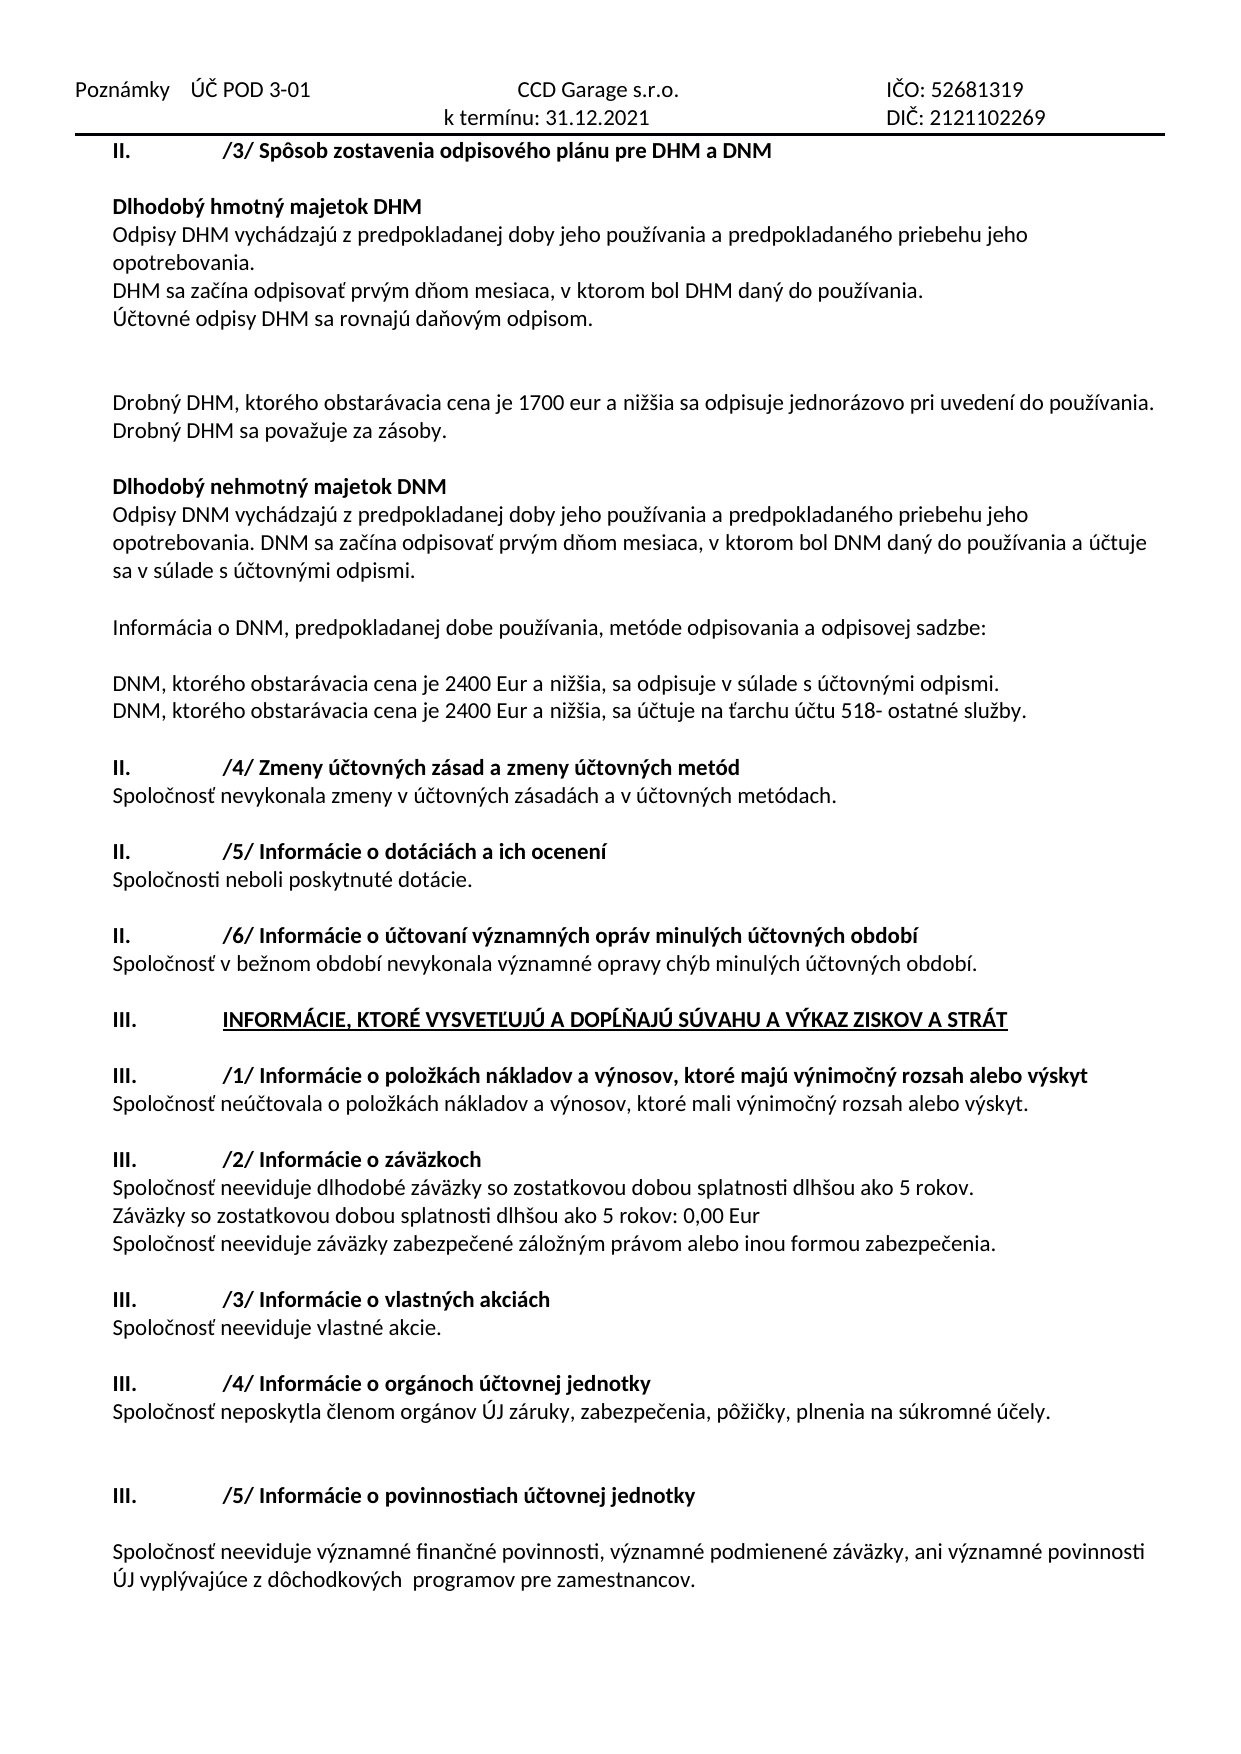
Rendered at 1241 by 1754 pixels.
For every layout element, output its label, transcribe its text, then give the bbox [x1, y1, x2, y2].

text k termínu: 31.12.2021 DIČ: 2121102269 [75, 103, 1165, 133]
text Spoločnosti neboli poskytnuté dotácie. [112, 865, 1165, 893]
text DHM sa začína odpisovať prvým dňom mesiaca, v ktorom bol DHM daný do používania. [112, 276, 1165, 304]
text II. /3/ Spôsob zostavenia odpisového plánu pre DHM a DNM [112, 136, 1165, 164]
text Drobný DHM, ktorého obstarávacia cena je 1700 eur a nižšia sa odpisuje jednorázovo pri uvedení do používania. [112, 388, 1165, 416]
text DNM, ktorého obstarávacia cena je 2400 Eur a nižšia, sa odpisuje v súlade s účtovnými odpismi. [112, 669, 1165, 697]
text Záväzky so zostatkovou dobou splatnosti dlhšou ako 5 rokov: 0,00 Eur [112, 1201, 1165, 1229]
text II. /5/ Informácie o dotáciách a ich ocenení [112, 837, 1165, 865]
text Odpisy DNM vychádzajú z predpokladanej doby jeho používania a predpokladaného priebehu jeho opotrebovania. DNM sa začína odpisovať prvým dňom mesiaca, v ktorom bol DNM daný do používania a účtuje sa v súlade s účtovnými odpismi. [112, 501, 1165, 584]
text III. /5/ Informácie o povinnostiach účtovnej jednotky [112, 1481, 1165, 1509]
text Spoločnosť neúčtovala o položkách nákladov a výnosov, ktoré mali výnimočný rozsah alebo výskyt. [112, 1089, 1165, 1117]
text Spoločnosť neeviduje záväzky zabezpečené záložným právom alebo inou formou zabezpečenia. [112, 1229, 1165, 1257]
text Poznámky ÚČ POD 3-01 CCD Garage s.r.o. IČO: 52681319 [75, 75, 1165, 103]
text Účtovné odpisy DHM sa rovnajú daňovým odpisom. [112, 304, 1165, 332]
text III. /2/ Informácie o záväzkoch [112, 1145, 1165, 1173]
text II. /6/ Informácie o účtovaní významných opráv minulých účtovných období [112, 921, 1165, 949]
text Dlhodobý hmotný majetok DHM [112, 192, 1165, 220]
text Spoločnosť neeviduje dlhodobé záväzky so zostatkovou dobou splatnosti dlhšou ako 5 rokov. [112, 1173, 1165, 1201]
text DNM, ktorého obstarávacia cena je 2400 Eur a nižšia, sa účtuje na ťarchu účtu 518- ostatné služby. [112, 697, 1165, 725]
text III. /3/ Informácie o vlastných akciách [112, 1285, 1165, 1313]
text III. INFORMÁCIE, KTORÉ VYSVETĽUJÚ A DOPĹŇAJÚ SÚVAHU A VÝKAZ ZISKOV A STRÁT [112, 1005, 1165, 1033]
text III. /1/ Informácie o položkách nákladov a výnosov, ktoré majú výnimočný rozsah alebo výskyt [112, 1061, 1165, 1089]
text Odpisy DHM vychádzajú z predpokladanej doby jeho používania a predpokladaného priebehu jeho opotrebovania. [112, 220, 1165, 276]
text II. /4/ Zmeny účtovných zásad a zmeny účtovných metód [112, 753, 1165, 781]
text III. /4/ Informácie o orgánoch účtovnej jednotky [112, 1369, 1165, 1397]
text Spoločnosť neeviduje významné finančné povinnosti, významné podmienené záväzky, ani významné povinnosti ÚJ vyplývajúce z dôchodkových programov pre zamestnancov. [112, 1537, 1165, 1593]
text Dlhodobý nehmotný majetok DNM [112, 472, 1165, 501]
text Informácia o DNM, predpokladanej dobe používania, metóde odpisovania a odpisovej sadzbe: [112, 613, 1165, 641]
text Drobný DHM sa považuje za zásoby. [112, 416, 1165, 444]
text Spoločnosť neposkytla členom orgánov ÚJ záruky, zabezpečenia, pôžičky, plnenia na súkromné účely. [112, 1397, 1165, 1425]
text Spoločnosť nevykonala zmeny v účtovných zásadách a v účtovných metódach. [112, 781, 1165, 809]
text Spoločnosť neeviduje vlastné akcie. [112, 1313, 1165, 1341]
text Spoločnosť v bežnom období nevykonala významné opravy chýb minulých účtovných období. [112, 949, 1165, 977]
